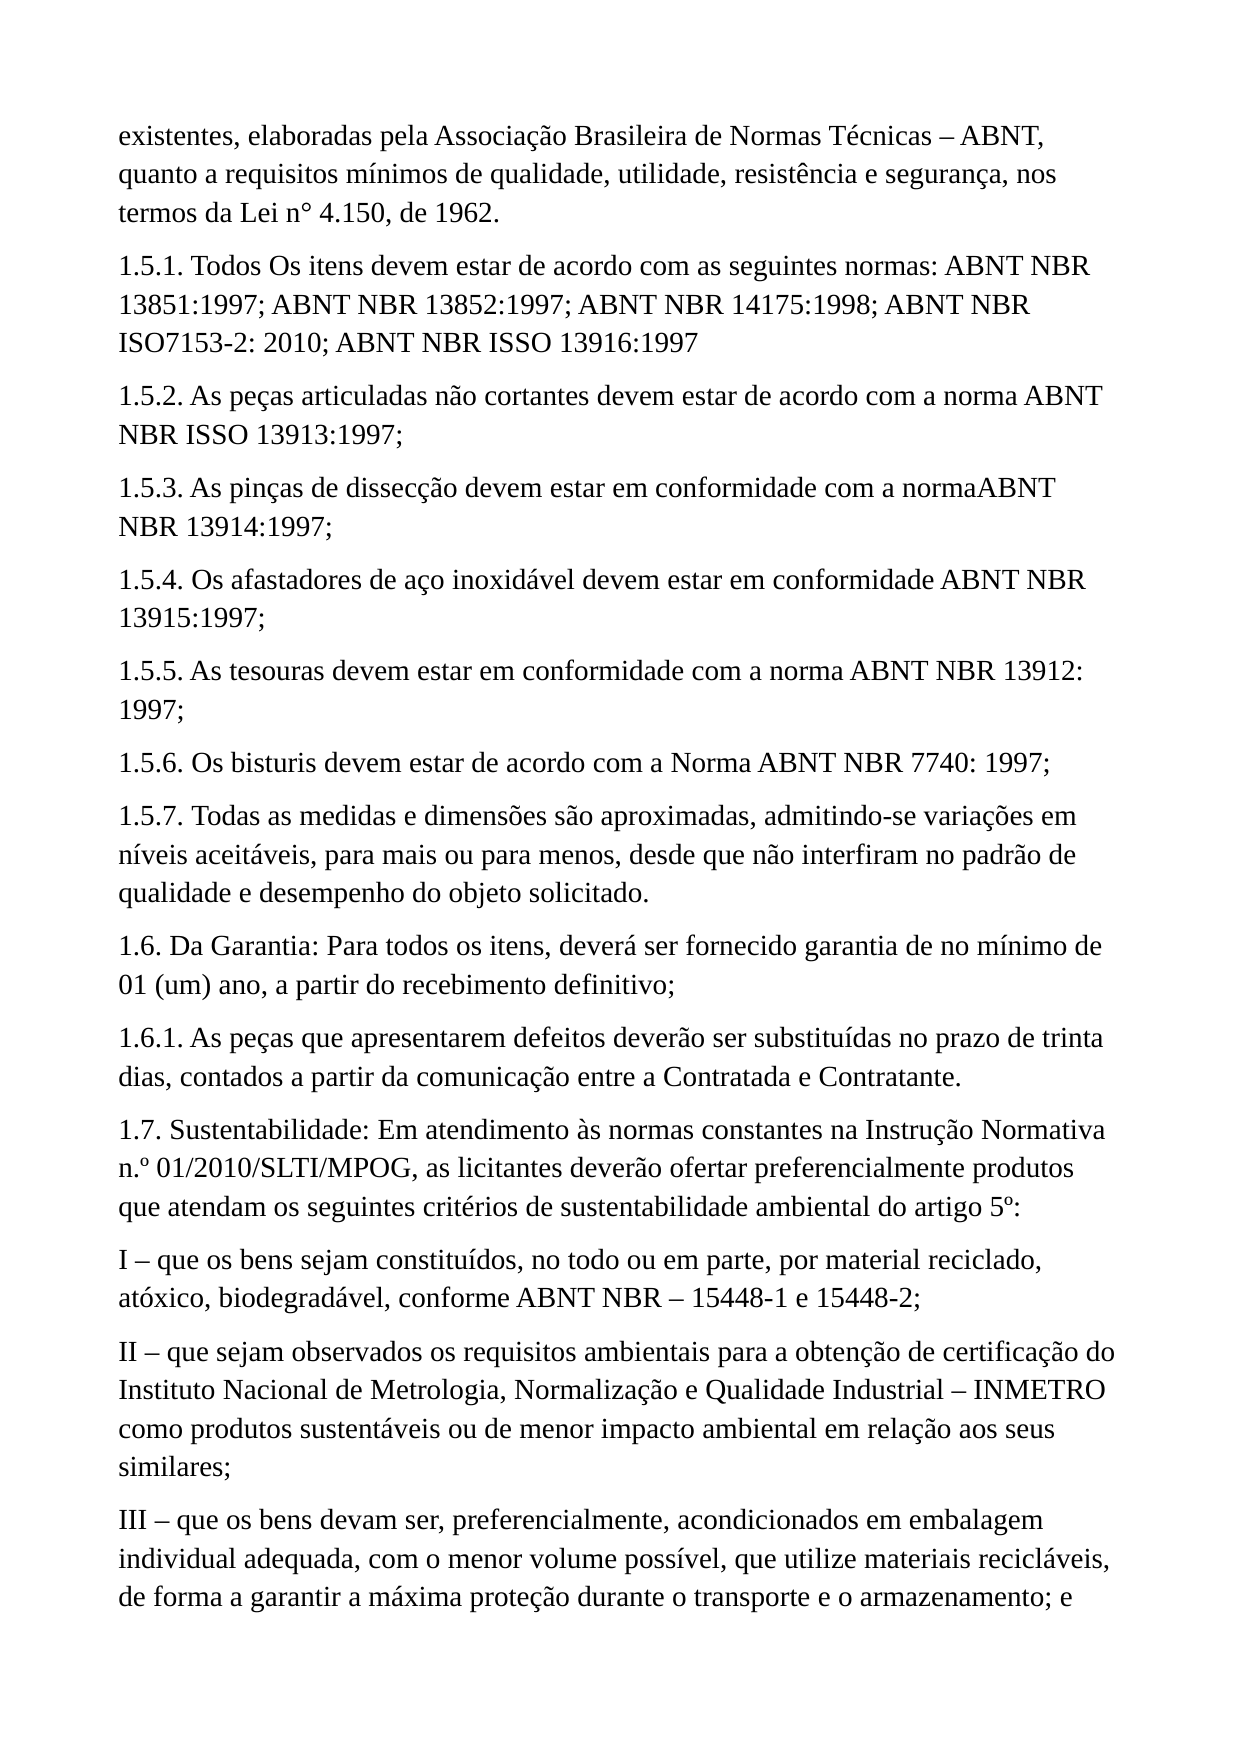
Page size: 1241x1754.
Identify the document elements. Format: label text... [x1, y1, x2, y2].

text 1.5.4. Os afastadores de aço inoxidável devem estar em conformidade ABNT NBR 13915:1997; [118, 562, 1122, 634]
text 1.5.2. As peças articuladas não cortantes devem estar de acordo com a norma ABNT NBR ISSO 13913:1997; [118, 378, 1122, 451]
text 1.7. Sustentabilidade: Em atendimento às normas constantes na Instrução Normativa n.º 01/2010/SLTI/MPOG, as licitantes deverão ofertar preferencialmente produtos que atendam os seguintes critérios de sustentabilidade ambiental do artigo 5º: [118, 1112, 1122, 1222]
text existentes, elaboradas pela Associação Brasileira de Normas Técnicas – ABNT, quanto a requisitos mínimos de qualidade, utilidade, resistência e segurança, nos termos da Lei n° 4.150, de 1962. [118, 118, 1122, 229]
text II – que sejam observados os requisitos ambientais para a obtenção de certificação do Instituto Nacional de Metrologia, Normalização e Qualidade Industrial – INMETRO como produtos sustentáveis ou de menor impacto ambiental em relação aos seus similares; [118, 1334, 1122, 1483]
text I – que os bens sejam constituídos, no todo ou em parte, por material reciclado, atóxico, biodegradável, conforme ABNT NBR – 15448-1 e 15448-2; [118, 1242, 1122, 1314]
text 1.6. Da Garantia: Para todos os itens, deverá ser fornecido garantia de no mínimo de 01 (um) ano, a partir do recebimento definitivo; [118, 928, 1122, 1001]
text 1.5.7. Todas as medidas e dimensões são aproximadas, admitindo-se variações em níveis aceitáveis, para mais ou para menos, desde que não interfiram no padrão de qualidade e desempenho do objeto solicitado. [118, 798, 1122, 909]
text 1.6.1. As peças que apresentarem defeitos deverão ser substituídas no prazo de trinta dias, contados a partir da comunicação entre a Contratada e Contratante. [118, 1020, 1122, 1092]
text 1.5.3. As pinças de dissecção devem estar em conformidade com a normaABNT NBR 13914:1997; [118, 470, 1122, 542]
text 1.5.5. As tesouras devem estar em conformidade com a norma ABNT NBR 13912: 1997; [118, 653, 1122, 726]
text 1.5.6. Os bisturis devem estar de acordo com a Norma ABNT NBR 7740: 1997; [118, 745, 1122, 779]
text 1.5.1. Todos Os itens devem estar de acordo com as seguintes normas: ABNT NBR 13851:1997; ABNT NBR 13852:1997; ABNT NBR 14175:1998; ABNT NBR ISO7153-2: 2010; ABNT NBR ISSO 13916:1997 [118, 248, 1122, 359]
text III – que os bens devam ser, preferencialmente, acondicionados em embalagem individual adequada, com o menor volume possível, que utilize materiais recicláveis, de forma a garantir a máxima proteção durante o transporte e o armazenamento; e [118, 1502, 1122, 1613]
